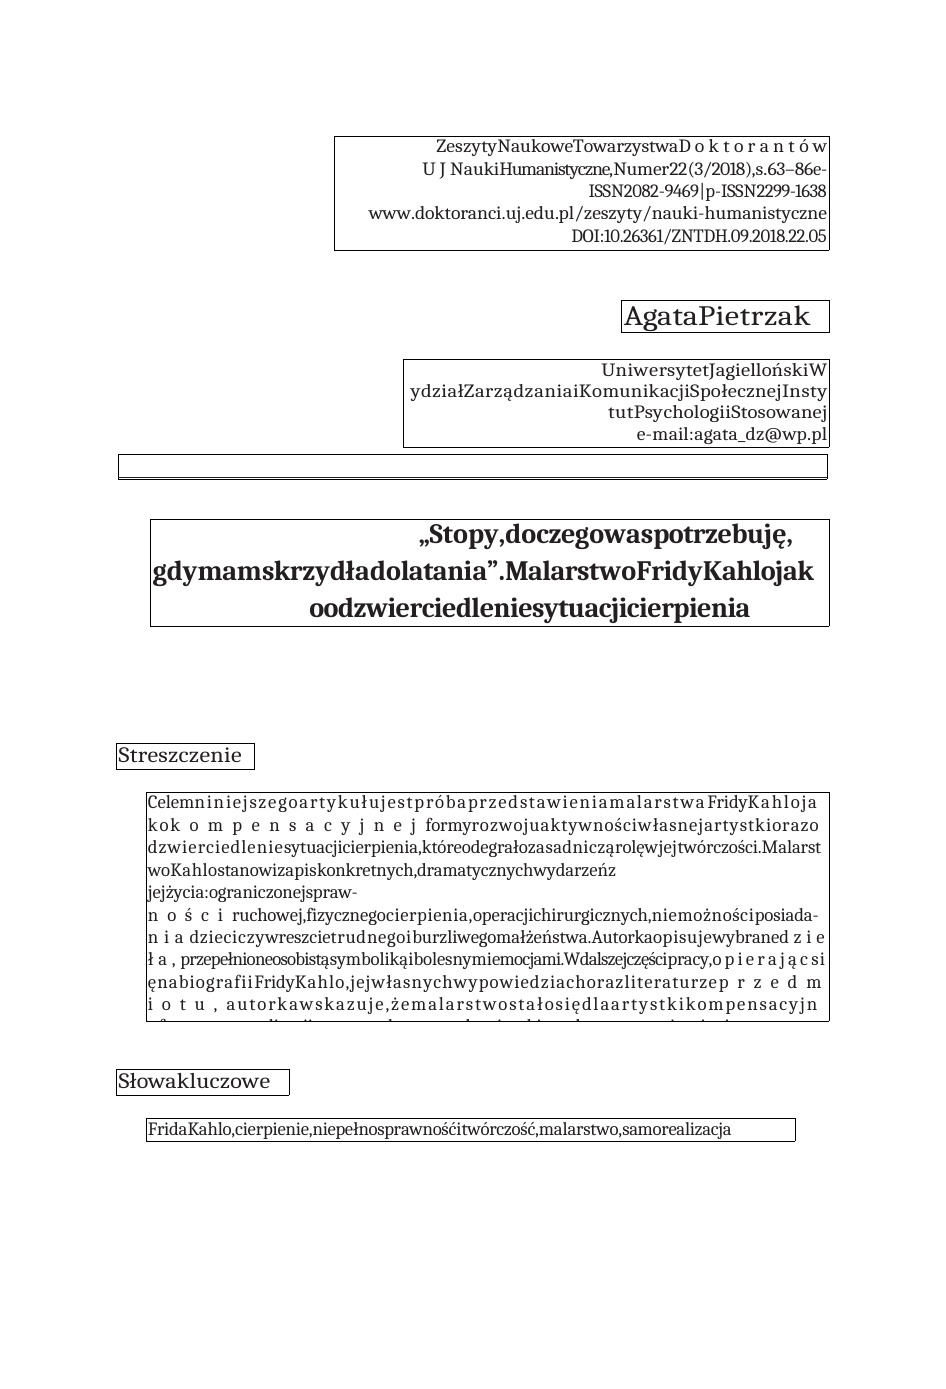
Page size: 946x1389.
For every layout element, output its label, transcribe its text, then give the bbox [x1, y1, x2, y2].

text „Stopy,doczegowaspotrzebuję, [152, 520, 829, 550]
text FridaKahlo,cierpienie,niepełnosprawnośćitwórczość,malarstwo,samorealizacja [148, 1119, 794, 1139]
text www.doktoranci.uj.edu.pl/zeszyty/nauki-humanistyczne [335, 203, 827, 224]
text e-mail:agata_dz@wp.pl [404, 423, 827, 444]
text AgataPietrzak [624, 301, 829, 331]
text gdymamskrzydładolatania”.MalarstwoFridyKahlojakoodzwierciedleniesytuacjicierpienia [152, 550, 826, 625]
text UniwersytetJagiellońskiWydziałZarządzaniaiKomunikacjiSpołecznejInstytutPsychologiiStosowanej [405, 360, 827, 423]
text Słowakluczowe [118, 1070, 289, 1094]
text DOI:10.26361/ZNTDH.09.2018.22.05 [335, 225, 827, 247]
text Streszczenie [118, 744, 254, 768]
text ZeszytyNaukoweTowarzystwaDoktorantów UJNaukiHumanistyczne,Numer22(3/2018),s.63–86e-ISSN2082-9469|p-ISSN2299-1638 [401, 137, 827, 202]
text CelemniniejszegoartykułujestpróbaprzedstawieniamalarstwaFridyKahlojakokompensacyjnejformyrozwojuaktywnościwłasnejartystkiorazodzwierciedleniesytuacjicierpienia,któreodegrałozasadnicząrolęwjejtwórczości.MalarstwoKahlostanowizapiskonkretnych,dramatycznychwydarzeńz jejżycia:ograniczonejspraw-nościruchowej,fizycznegocierpienia,operacjichirurgicznych,niemożnościposiada-niadzieciczywreszcietrudnegoiburzliwegomałżeństwa.Autorkaopisujewybranedzieła,przepełnioneosobistąsymbolikąibolesnymiemocjami.Wdalszejczęścipracy,opierającsięnabiografiiFridyKahlo,jejwłasnychwypowiedziachorazliteraturzeprzedmiotu,autorkawskazuje,żemalarstwostałosiędlaartystkikompensacyjnąformąsamorealizacjiorazsposobem naradzeniesobie zodczuwanymcierpieniem. [148, 793, 827, 1021]
